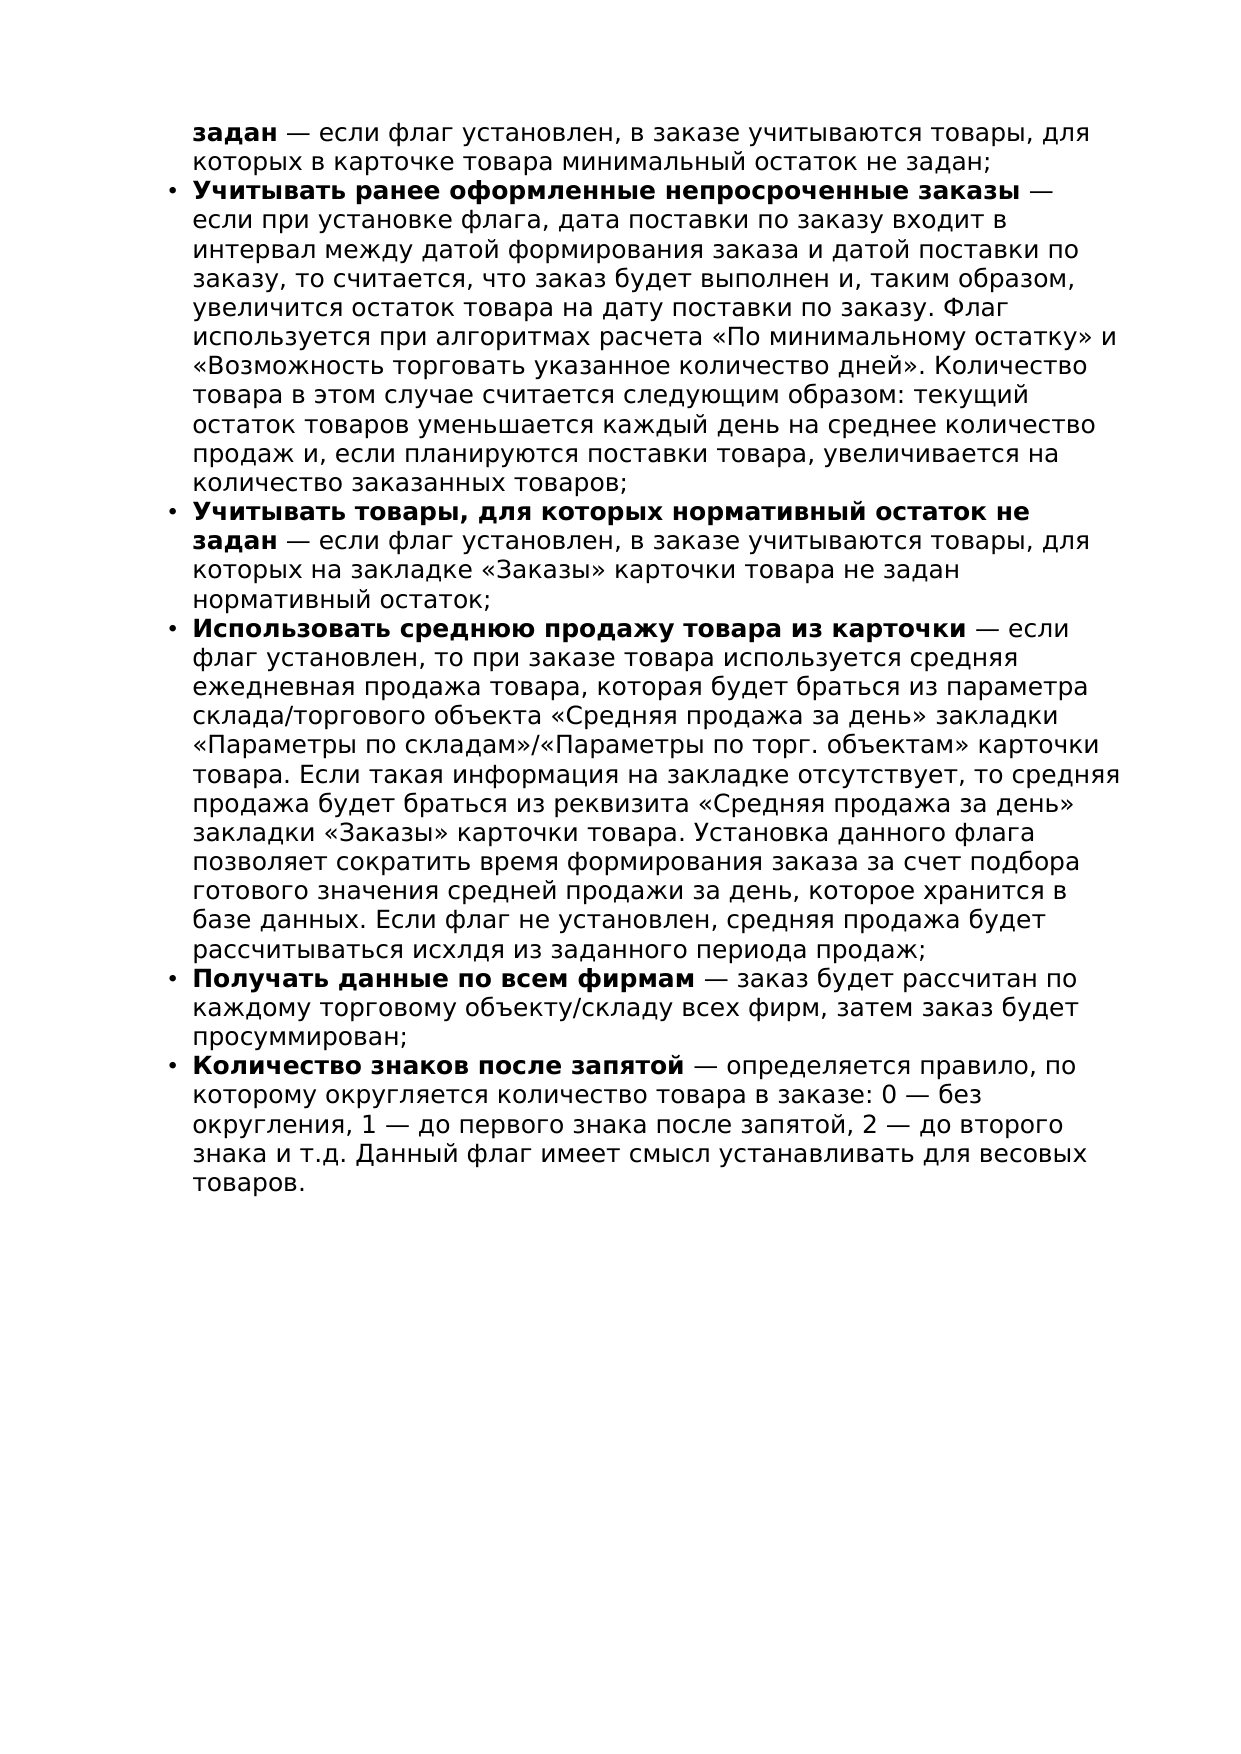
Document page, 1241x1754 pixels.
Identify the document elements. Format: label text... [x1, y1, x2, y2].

list задан — если флаг установлен, в заказе учитываются товары, для которых в карточке товара минимальный остаток не задан; [177, 118, 1122, 176]
list Учитывать товары, для которых нормативный остаток не задан — если флаг установлен, в заказе учитываются товары, для которых на закладке «Заказы» карточки товара не задан нормативный остаток; [177, 497, 1122, 614]
list Получать данные по всем фирмам — заказ будет рассчитан по каждому торговому объекту/складу всех фирм, затем заказ будет просуммирован; [177, 964, 1122, 1051]
list Использовать среднюю продажу товара из карточки — если флаг установлен, то при заказе товара используется средняя ежедневная продажа товара, которая будет браться из параметра склада/торгового объекта «Средняя продажа за день» закладки «Параметры по складам»/«Параметры по торг. объектам» карточки товара. Если такая информация на закладке отсутствует, то средняя продажа будет браться из реквизита «Средняя продажа за день» закладки «Заказы» карточки товара. Установка данного флага позволяет сократить время формирования заказа за счет подбора готового значения средней продажи за день, которое хранится в базе данных. Если флаг не установлен, средняя продажа будет рассчитываться исхлдя из заданного периода продаж; [177, 614, 1122, 964]
list Учитывать ранее оформленные непросроченные заказы — если при установке флага, дата поставки по заказу входит в интервал между датой формирования заказа и датой поставки по заказу, то считается, что заказ будет выполнен и, таким образом, увеличится остаток товара на дату поставки по заказу. Флаг используется при алгоритмах расчета «По минимальному остатку» и «Возможность торговать указанное количество дней». Количество товара в этом случае считается следующим образом: текущий остаток товаров уменьшается каждый день на среднее количество продаж и, если планируются поставки товара, увеличивается на количество заказанных товаров; [177, 176, 1122, 497]
list Количество знаков после запятой — определяется правило, по которому округляется количество товара в заказе: 0 — без округления, 1 — до первого знака после запятой, 2 — до второго знака и т.д. Данный флаг имеет смысл устанавливать для весовых товаров. [177, 1051, 1122, 1197]
